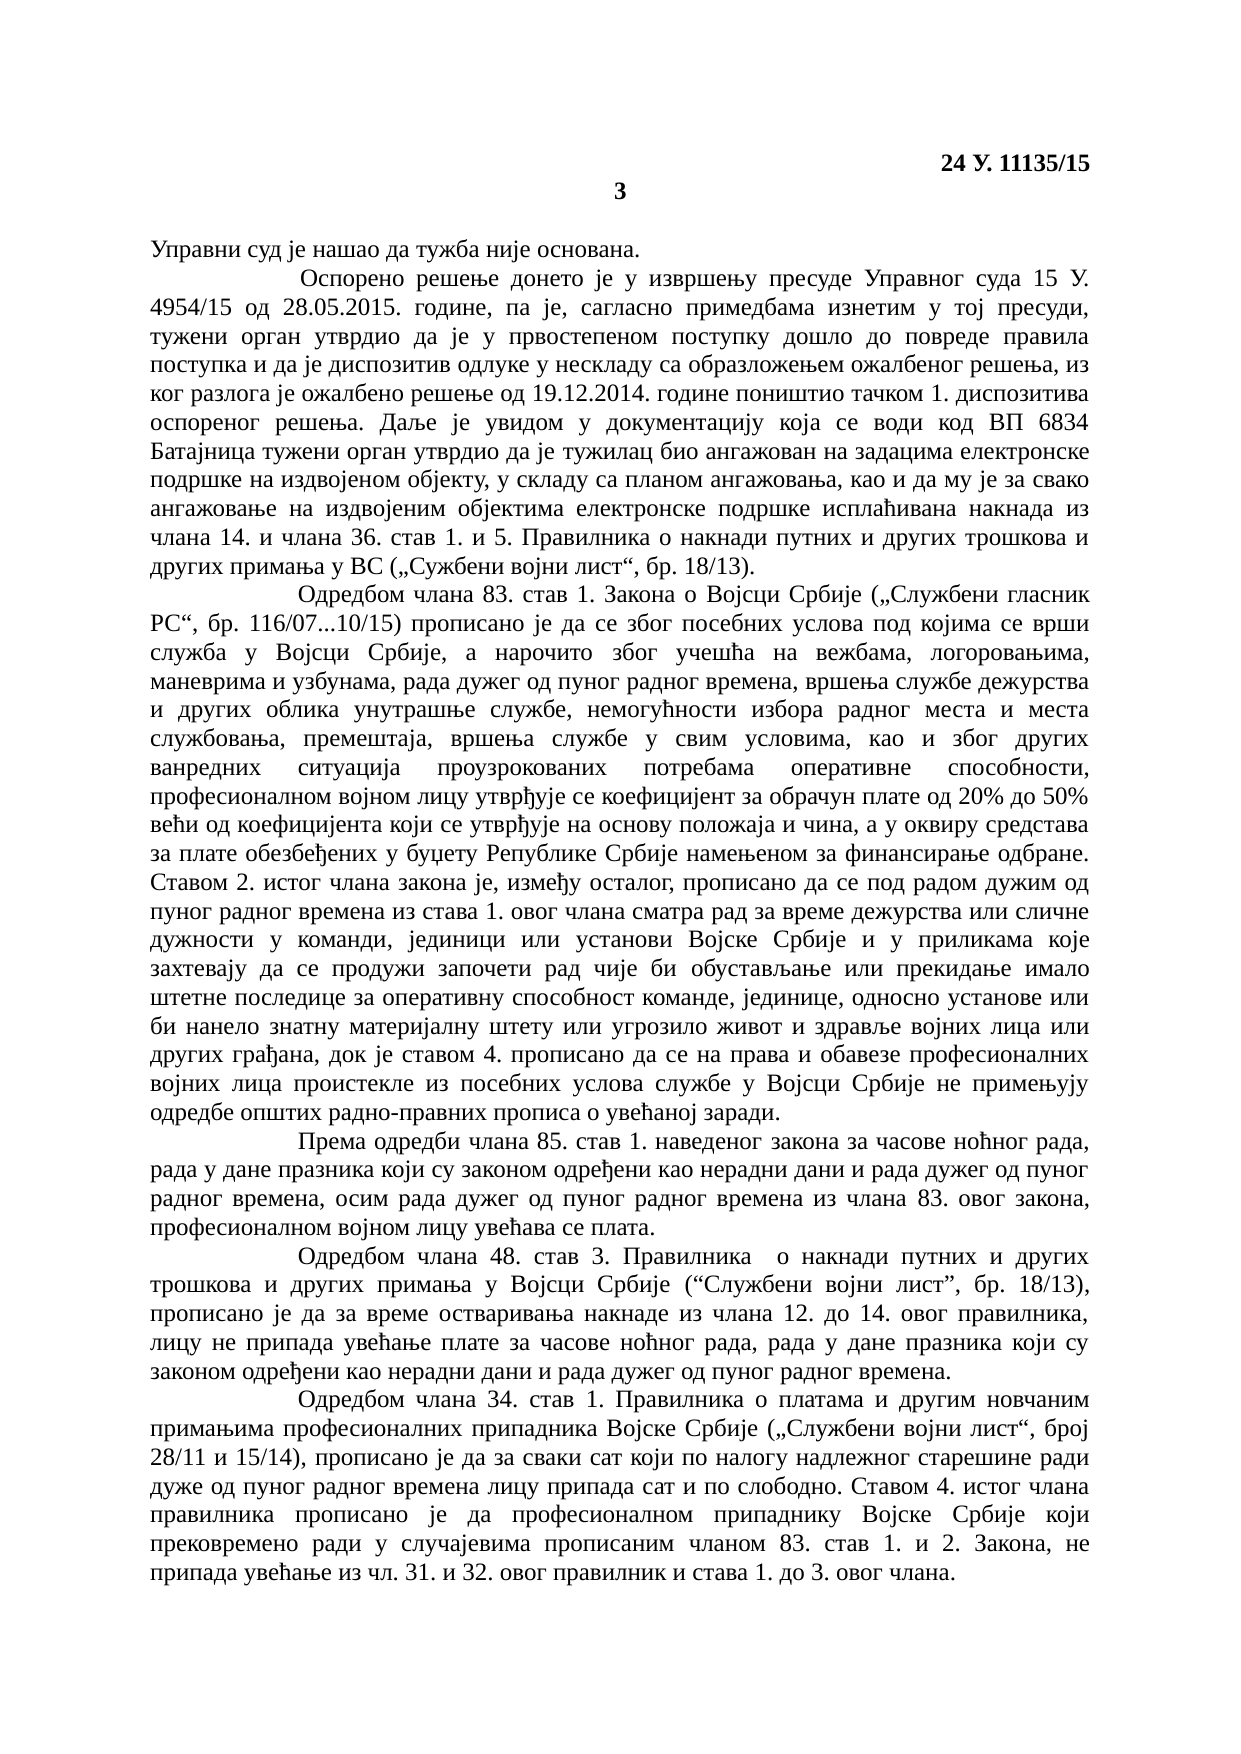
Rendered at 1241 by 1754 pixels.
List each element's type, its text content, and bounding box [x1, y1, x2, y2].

text Оспорено решење донето је у извршењу пресуде Управног суда 15 У. 4954/15 од 28.05.2015. године, па је, сагласно примедбама изнетим у тој пресуди, тужени орган утврдио да је у првостепеном поступку дошло до повреде правила поступка и да је диспозитив одлуке у нескладу са образложењем ожалбеног решења, из ког разлога је ожалбено решење од 19.12.2014. године поништио тачком 1. диспозитива оспореног решења. Даље је увидом у документацију која се води код ВП 6834 Батајница тужени орган утврдио да је тужилац био ангажован на задацима електронске подршке на издвојеном објекту, у складу са планом ангажовања, као и да му је за свако ангажовање на издвојеним објектима електронске подршке исплаћивана накнада из члана 14. и члана 36. став 1. и 5. Правилника о накнади путних и других трошкова и других примања у ВС („Сужбени војни лист“, бр. 18/13). [150, 263, 1090, 579]
text Према одредби члана 85. став 1. наведеног закона за часове ноћног рада, рада у дане празника који су законом одређени као нерадни дани и рада дужег од пуног радног времена, осим рада дужег од пуног радног времена из члана 83. овог закона, професионалном војном лицу увећава се плата. [150, 1126, 1090, 1241]
text Одредбом члана 34. став 1. Правилника о платама и другим новчаним примањима професионалних припадника Војске Србије („Службени војни лист“, број 28/11 и 15/14), прописано је да за сваки сат који по налогу надлежног старешине ради дуже од пуног радног времена лицу припада сат и по слободно. Ставом 4. истог члана правилника прописано је да професионалном припаднику Војске Србије који прековремено ради у случајевима прописаним чланом 83. став 1. и 2. Закона, не припада увећање из чл. 31. и 32. овог правилник и става 1. до 3. овог члана. [150, 1384, 1090, 1586]
text Управни суд је нашао да тужба није основана. [150, 234, 1090, 263]
text Одредбом члана 83. став 1. Закона о Војсци Србије („Службени гласник РС“, бр. 116/07...10/15) прописано је да се због посебних услова под којима се врши служба у Војсци Србије, а нарочито због учешћа на вежбама, логоровањима, маневрима и узбунама, рада дужег од пуног радног времена, вршења службе дежурства и других облика унутрашње службе, немогућности избора радног места и места службовања, премештаја, вршења службе у свим условима, као и због других ванредних ситуација проузрокованих потребама оперативне способности, професионалном војном лицу утврђује се коефицијент за обрачун плате од 20% до 50% већи од коефицијента који се утврђује на основу положаја и чина, а у оквиру средстава за плате обезбеђених у буџету Републике Србије намењеном за финансирање одбране. Ставом 2. истог члана закона је, између осталог, прописано да се под радом дужим од пуног радног времена из става 1. овог члана сматра рад за време дежурства или сличне дужности у команди, јединици или установи Војске Србије и у приликама које захтевају да се продужи започети рад чије би обустављање или прекидање имало штетне последице за оперативну способност команде, јединице, односно установе или би нанело знатну материјалну штету или угрозило живот и здравље војних лица или других грађана, док је ставом 4. прописано да се на права и обавезе професионалних војних лица проистекле из посебних услова службе у Војсци Србије не примењују одредбе општих радно-правних прописа о увећаној заради. [150, 579, 1090, 1126]
text Одредбом члана 48. став 3. Правилника о накнади путних и других трошкова и других примања у Војсци Србије (“Службени војни лист”, бр. 18/13), прописано је да за време остваривања накнаде из члана 12. до 14. овог правилника, лицу не припада увећање плате за часове ноћног рада, рада у дане празника који су законом одређени као нерадни дани и рада дужег од пуног радног времена. [150, 1241, 1090, 1384]
